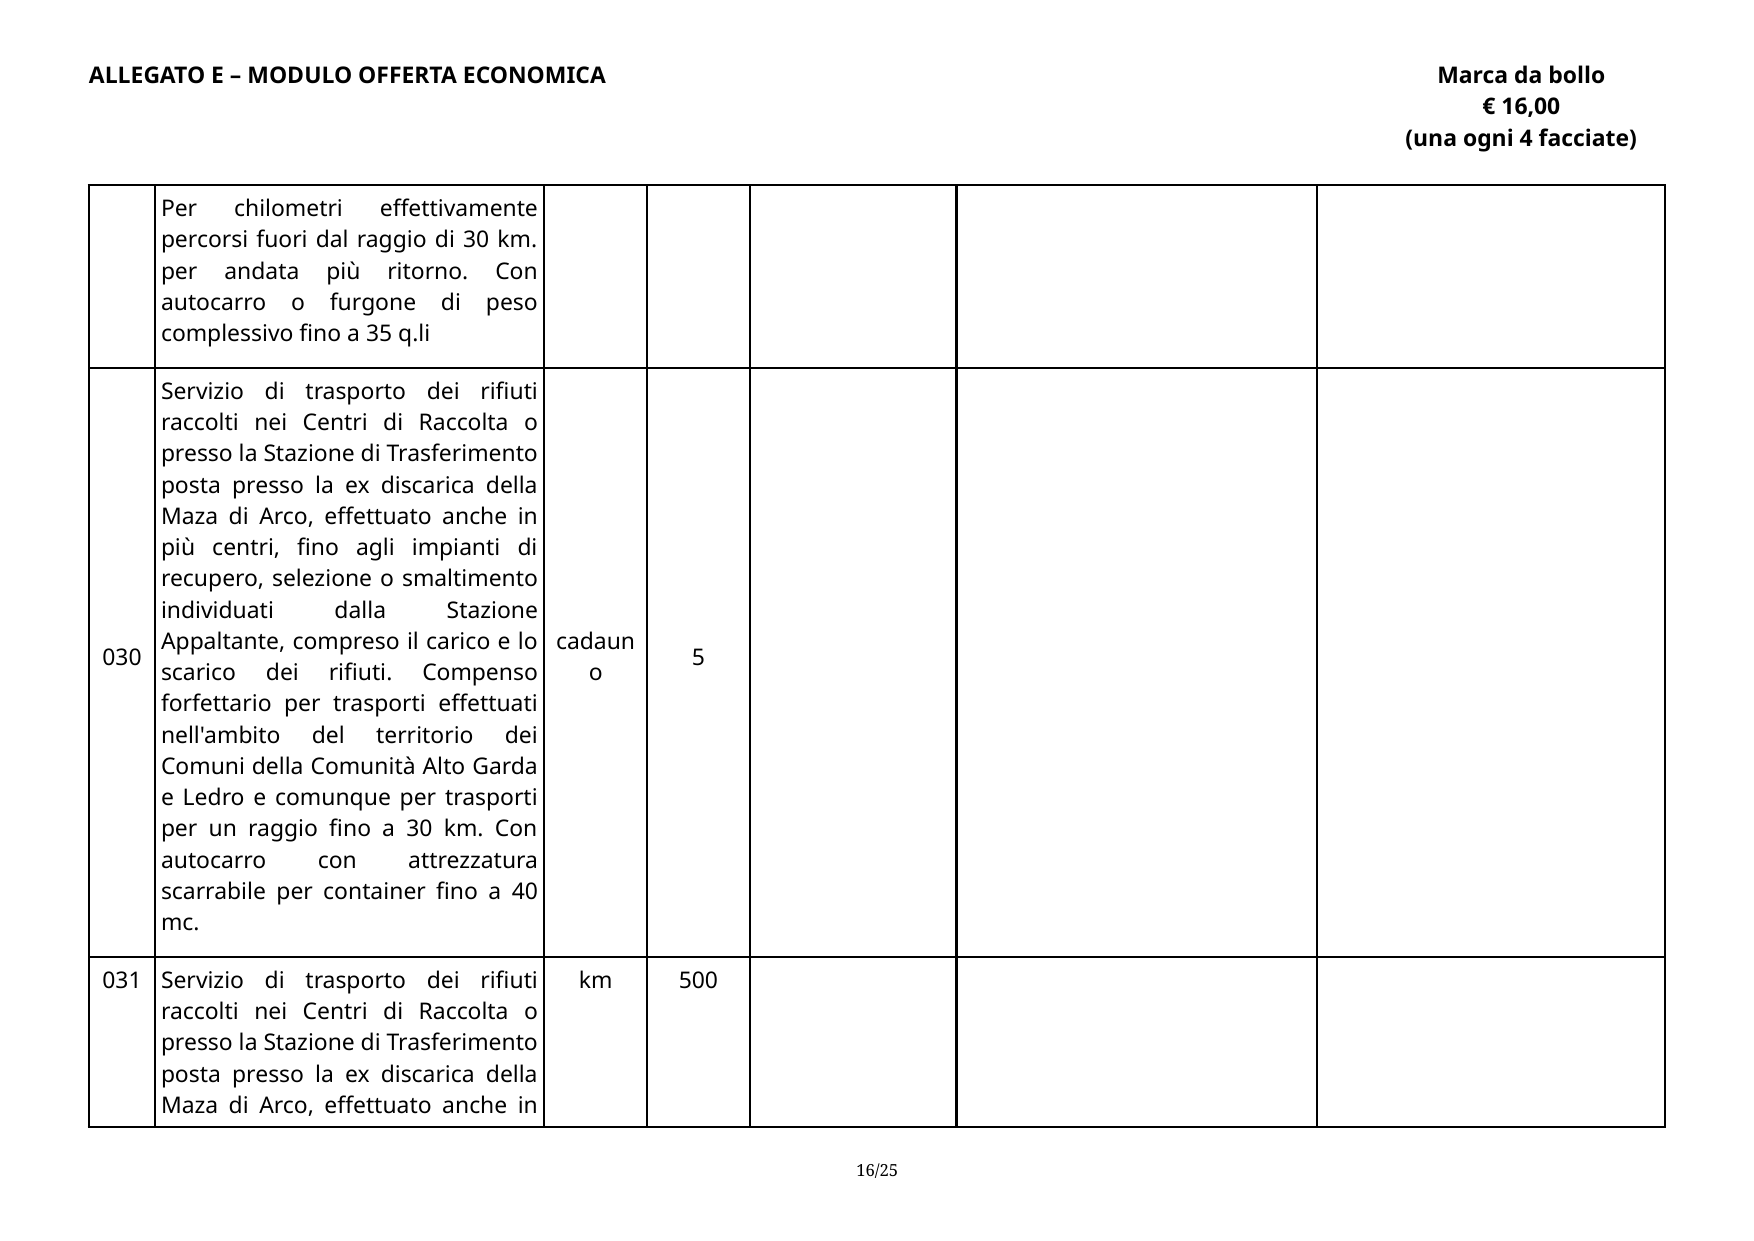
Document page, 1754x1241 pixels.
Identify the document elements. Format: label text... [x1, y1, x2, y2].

table_cell Servizio di trasporto dei rifiuti raccolti nei Centri di Raccolta o presso la Stazione di Trasferimento posta presso la ex discarica della Maza di Arco, effettuato anche in più centri, fino agli impianti di recupero, selezione o smaltimento individuati dalla Stazione Appaltante, compreso il carico e lo scarico dei rifiuti. Compenso forfettario per trasporti effettuati nell'ambito del territorio dei Comuni della Comunità Alto Garda e Ledro e comunque per trasporti per un raggio fino a 30 km. Con autocarro con attrezzatura scarrabile per container fino a 40 mc. [156, 369, 543, 956]
table_cell [958, 958, 1316, 1126]
table_cell cadauno [545, 369, 646, 956]
table_cell [751, 958, 955, 1126]
table_cell 031 [90, 958, 154, 1126]
table_cell [751, 369, 955, 956]
table_cell 5 [648, 369, 749, 956]
table_cell [958, 186, 1316, 367]
table_cell [1318, 369, 1664, 956]
table_cell [751, 186, 955, 367]
table_cell [1318, 958, 1664, 1126]
table_cell [958, 369, 1316, 956]
table_cell [90, 186, 154, 367]
table_cell [1318, 186, 1664, 367]
table_cell [648, 186, 749, 367]
table_cell Per chilometri effettivamente percorsi fuori dal raggio di 30 km. per andata più ritorno. Con autocarro o furgone di peso complessivo fino a 35 q.li [156, 186, 543, 367]
table_cell [545, 186, 646, 367]
table_cell 500 [648, 958, 749, 1126]
table_cell Servizio di trasporto dei rifiuti raccolti nei Centri di Raccolta o presso la Stazione di Trasferimento posta presso la ex discarica della Maza di Arco, effettuato anche in [156, 958, 543, 1126]
table_cell 030 [90, 369, 154, 956]
table_cell km [545, 958, 646, 1126]
